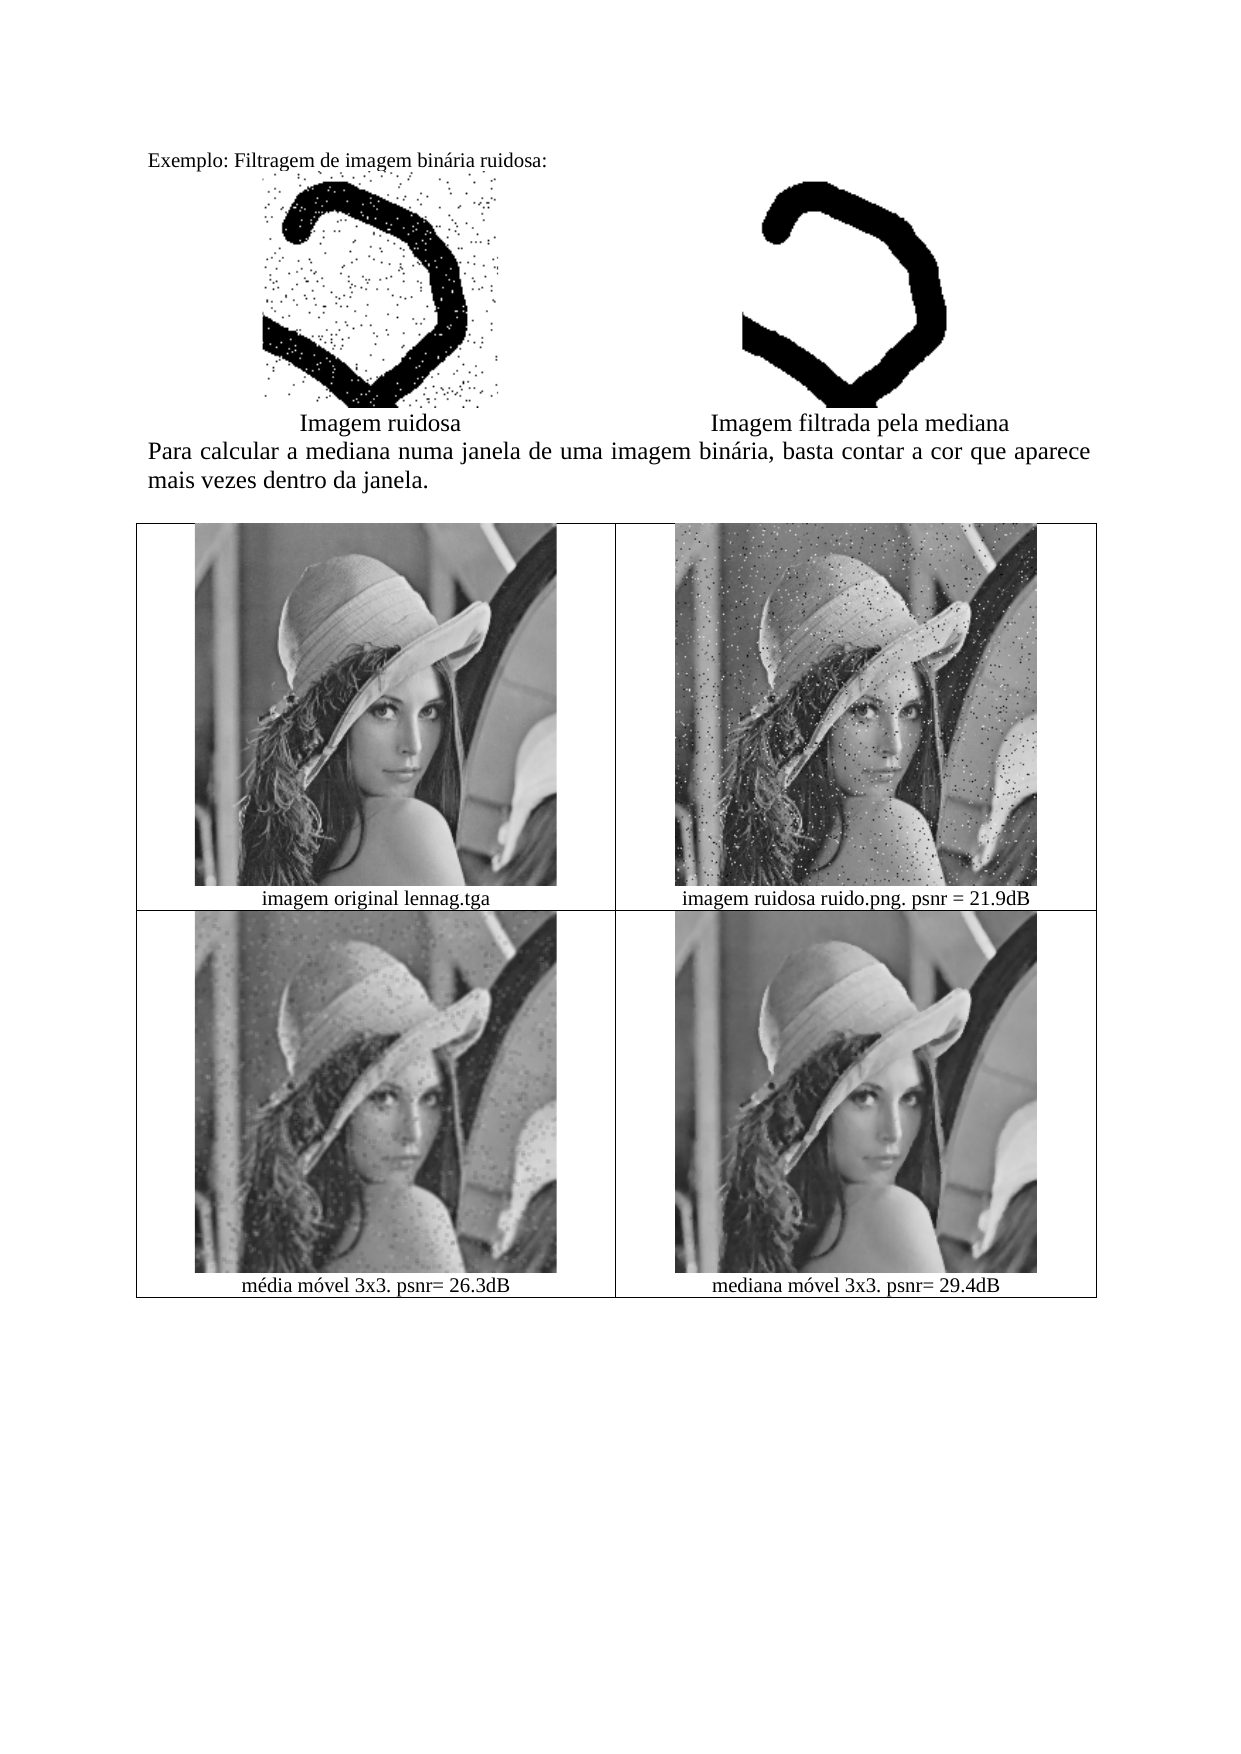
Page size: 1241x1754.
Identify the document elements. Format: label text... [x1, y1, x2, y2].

text Para calcular a mediana numa janela de uma imagem binária, basta contar a cor que aparece mais vezes dentro da janela. [148, 436, 1092, 494]
table_header Imagem filtrada pela mediana [620, 172, 1100, 436]
table_header imagem original lennag.tga [137, 524, 615, 910]
table_cell média móvel 3x3. psnr= 26.3dB [137, 911, 615, 1297]
picture [742, 171, 978, 408]
text Exemplo: Filtragem de imagem binária ruidosa: [148, 148, 1092, 172]
picture [262, 171, 499, 408]
table_cell mediana móvel 3x3. psnr= 29.4dB [616, 911, 1096, 1297]
table_header Imagem ruidosa [140, 172, 620, 436]
table_header imagem ruidosa ruido.png. psnr = 21.9dB [616, 524, 1096, 910]
